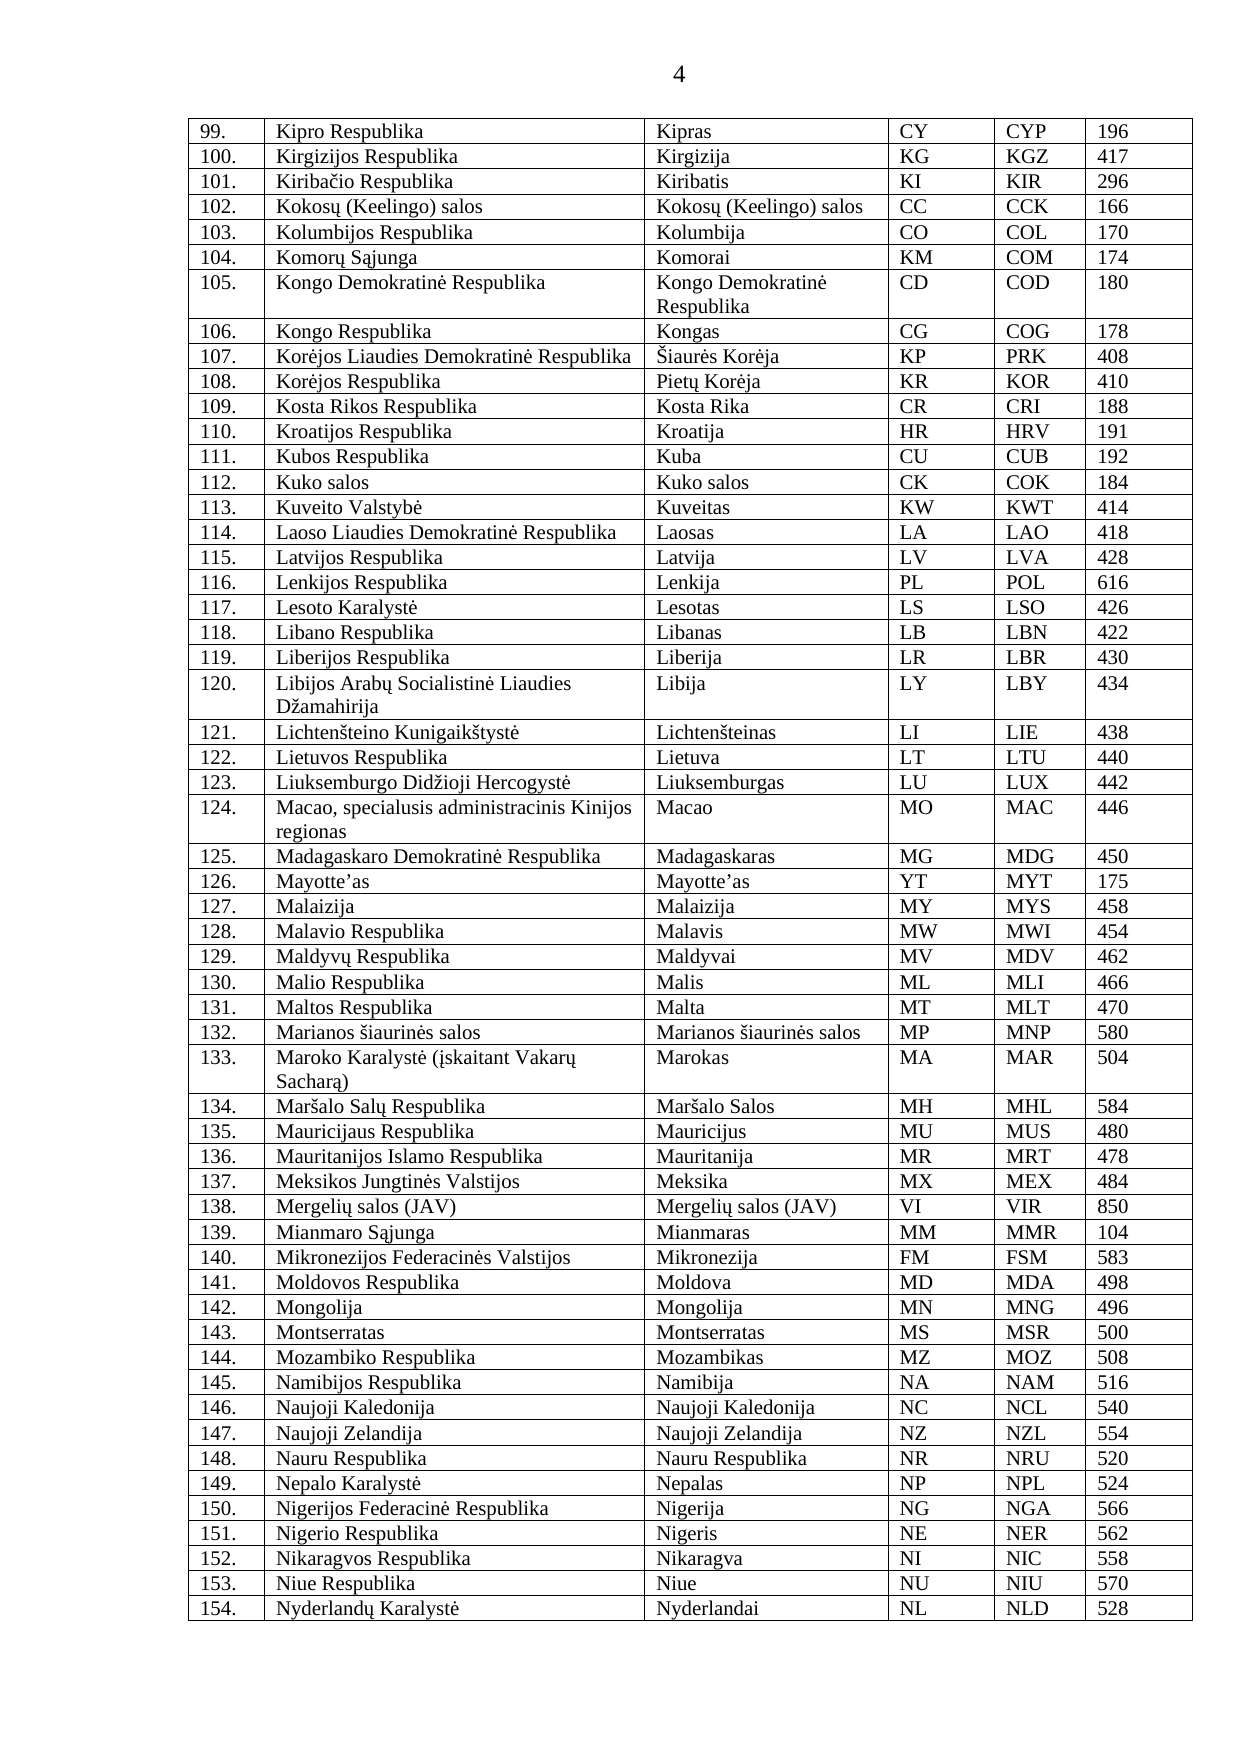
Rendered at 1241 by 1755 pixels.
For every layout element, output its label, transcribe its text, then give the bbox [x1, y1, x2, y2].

table_cell Kongo Respublika [265, 319, 644, 343]
table_cell 145. [189, 1370, 264, 1394]
table_cell 114. [189, 520, 264, 544]
table_cell NER [995, 1521, 1085, 1545]
table_cell CUB [995, 445, 1085, 468]
table_cell Kolumbijos Respublika [265, 220, 644, 244]
table_cell Kongas [645, 319, 888, 343]
table_cell Malio Respublika [265, 970, 644, 994]
table_cell PL [889, 570, 994, 594]
table_cell LR [889, 645, 994, 669]
table_cell Mianmaras [645, 1220, 888, 1244]
table_cell MW [889, 919, 994, 943]
table_cell 180 [1086, 270, 1192, 318]
table_cell Mozambikas [645, 1345, 888, 1369]
table_cell 454 [1086, 919, 1192, 943]
table_cell 118. [189, 620, 264, 644]
table_cell 113. [189, 495, 264, 519]
table_cell Montserratas [645, 1320, 888, 1344]
table_cell 151. [189, 1521, 264, 1545]
table_cell Lesoto Karalystė [265, 595, 644, 619]
table_cell LA [889, 520, 994, 544]
table_cell 428 [1086, 545, 1192, 569]
table_cell Komorų Sąjunga [265, 245, 644, 269]
table_cell Nauru Respublika [645, 1446, 888, 1469]
table_cell Lichtenšteino Kunigaikštystė [265, 720, 644, 744]
table_cell KGZ [995, 144, 1085, 168]
table_cell 133. [189, 1045, 264, 1093]
table_cell CU [889, 445, 994, 468]
table_cell NCL [995, 1395, 1085, 1419]
table_cell POL [995, 570, 1085, 594]
table_cell Kubos Respublika [265, 445, 644, 468]
table_cell LVA [995, 545, 1085, 569]
table_cell 440 [1086, 745, 1192, 769]
table_cell MS [889, 1320, 994, 1344]
table_cell MNP [995, 1020, 1085, 1044]
table_cell NGA [995, 1496, 1085, 1520]
table_cell Mongolija [265, 1295, 644, 1319]
table_cell 123. [189, 770, 264, 794]
table_cell KP [889, 344, 994, 368]
table_cell COK [995, 470, 1085, 494]
table_cell Madagaskaras [645, 844, 888, 868]
table_cell MH [889, 1094, 994, 1118]
table_cell MU [889, 1119, 994, 1143]
table_cell Kosta Rika [645, 394, 888, 418]
table_cell HRV [995, 419, 1085, 443]
table_cell ML [889, 970, 994, 994]
table_cell 106. [189, 319, 264, 343]
table_cell 528 [1086, 1596, 1192, 1620]
table_cell 130. [189, 970, 264, 994]
table_cell Nikaragvos Respublika [265, 1546, 644, 1570]
table_cell MEX [995, 1169, 1085, 1193]
table_cell 498 [1086, 1270, 1192, 1294]
table_cell Mikronezija [645, 1245, 888, 1269]
table_cell NU [889, 1571, 994, 1595]
table_cell 129. [189, 945, 264, 968]
table_cell 184 [1086, 470, 1192, 494]
table_cell 566 [1086, 1496, 1192, 1520]
table_cell Kipras [645, 119, 888, 143]
table_cell Kroatijos Respublika [265, 419, 644, 443]
table_cell MRT [995, 1144, 1085, 1168]
table_cell Libanas [645, 620, 888, 644]
table_cell 174 [1086, 245, 1192, 269]
table_cell 146. [189, 1395, 264, 1419]
table_cell Lietuva [645, 745, 888, 769]
table_cell CO [889, 220, 994, 244]
table_cell Nigerija [645, 1496, 888, 1520]
table_cell 143. [189, 1320, 264, 1344]
table_cell 508 [1086, 1345, 1192, 1369]
table_cell LSO [995, 595, 1085, 619]
table_cell 108. [189, 369, 264, 393]
table_cell 110. [189, 419, 264, 443]
table_cell NC [889, 1395, 994, 1419]
table_cell FSM [995, 1245, 1085, 1269]
table_cell Korėjos Liaudies Demokratinė Respublika [265, 344, 644, 368]
table_cell Kongo Demokratinė Respublika [265, 270, 644, 318]
table_cell Mauricijus [645, 1119, 888, 1143]
table_cell MZ [889, 1345, 994, 1369]
table_cell 616 [1086, 570, 1192, 594]
table_cell 480 [1086, 1119, 1192, 1143]
table_cell 418 [1086, 520, 1192, 544]
table_cell MP [889, 1020, 994, 1044]
table_cell Kirgizija [645, 144, 888, 168]
table_cell NE [889, 1521, 994, 1545]
table_cell 438 [1086, 720, 1192, 744]
table_cell 105. [189, 270, 264, 318]
table_cell Malaizija [645, 894, 888, 918]
table_cell LBR [995, 645, 1085, 669]
table_cell LS [889, 595, 994, 619]
table_cell Šiaurės Korėja [645, 344, 888, 368]
table_cell 107. [189, 344, 264, 368]
table_cell 434 [1086, 670, 1192, 718]
table_cell CRI [995, 394, 1085, 418]
table_cell 466 [1086, 970, 1192, 994]
table_cell Korėjos Respublika [265, 369, 644, 393]
table_cell 119. [189, 645, 264, 669]
table_cell CC [889, 195, 994, 218]
table_cell LT [889, 745, 994, 769]
table_cell 410 [1086, 369, 1192, 393]
table_cell 458 [1086, 894, 1192, 918]
table_cell Kuko salos [265, 470, 644, 494]
table_cell COD [995, 270, 1085, 318]
table_cell Kokosų (Keelingo) salos [645, 195, 888, 218]
table_cell 140. [189, 1245, 264, 1269]
table_cell Laosas [645, 520, 888, 544]
table_cell 148. [189, 1446, 264, 1469]
table_cell Naujoji Kaledonija [645, 1395, 888, 1419]
table_cell Liuksemburgo Didžioji Hercogystė [265, 770, 644, 794]
table_cell 109. [189, 394, 264, 418]
table_cell MMR [995, 1220, 1085, 1244]
table_cell Kroatija [645, 419, 888, 443]
table_cell Laoso Liaudies Demokratinė Respublika [265, 520, 644, 544]
table_cell VI [889, 1195, 994, 1218]
table_cell KIR [995, 169, 1085, 193]
table_cell LU [889, 770, 994, 794]
table_cell Macao [645, 795, 888, 843]
table_cell 540 [1086, 1395, 1192, 1419]
table_cell Mayotte’as [645, 869, 888, 893]
table_cell MM [889, 1220, 994, 1244]
table_cell KM [889, 245, 994, 269]
table_cell Kosta Rikos Respublika [265, 394, 644, 418]
table_cell 115. [189, 545, 264, 569]
table_cell 126. [189, 869, 264, 893]
table_cell 414 [1086, 495, 1192, 519]
table_cell KWT [995, 495, 1085, 519]
table_cell Maldyvų Respublika [265, 945, 644, 968]
table_cell 558 [1086, 1546, 1192, 1570]
table_cell 154. [189, 1596, 264, 1620]
table_cell 462 [1086, 945, 1192, 968]
table_cell Niue [645, 1571, 888, 1595]
table_cell Kokosų (Keelingo) salos [265, 195, 644, 218]
table_cell Nyderlandų Karalystė [265, 1596, 644, 1620]
table_cell Kuba [645, 445, 888, 468]
table_cell PRK [995, 344, 1085, 368]
table_cell 134. [189, 1094, 264, 1118]
table_cell Lenkijos Respublika [265, 570, 644, 594]
table_cell 496 [1086, 1295, 1192, 1319]
table_cell Namibijos Respublika [265, 1370, 644, 1394]
table_cell Nigerijos Federacinė Respublika [265, 1496, 644, 1520]
table_cell Lietuvos Respublika [265, 745, 644, 769]
table_cell Marokas [645, 1045, 888, 1093]
table_cell Libijos Arabų Socialistinė Liaudies Džamahirija [265, 670, 644, 718]
table_cell MG [889, 844, 994, 868]
table_cell Nigerio Respublika [265, 1521, 644, 1545]
table_cell 562 [1086, 1521, 1192, 1545]
table_cell 484 [1086, 1169, 1192, 1193]
table_cell Libano Respublika [265, 620, 644, 644]
table_cell Moldova [645, 1270, 888, 1294]
table_cell 500 [1086, 1320, 1192, 1344]
table_cell Mongolija [645, 1295, 888, 1319]
table_cell Mauritanijos Islamo Respublika [265, 1144, 644, 1168]
table_cell Lichtenšteinas [645, 720, 888, 744]
table_cell NRU [995, 1446, 1085, 1469]
table_cell KG [889, 144, 994, 168]
table_cell NA [889, 1370, 994, 1394]
table_cell NAM [995, 1370, 1085, 1394]
table_cell 116. [189, 570, 264, 594]
table_cell 153. [189, 1571, 264, 1595]
table_cell Kirgizijos Respublika [265, 144, 644, 168]
table_cell 100. [189, 144, 264, 168]
table_cell 570 [1086, 1571, 1192, 1595]
table_cell Nikaragva [645, 1546, 888, 1570]
table_cell CR [889, 394, 994, 418]
table_cell 101. [189, 169, 264, 193]
table_cell 192 [1086, 445, 1192, 468]
table_cell CYP [995, 119, 1085, 143]
table_cell COM [995, 245, 1085, 269]
table_cell NR [889, 1446, 994, 1469]
table_cell 139. [189, 1220, 264, 1244]
table_cell Mauritanija [645, 1144, 888, 1168]
table_cell NP [889, 1471, 994, 1495]
table_cell 138. [189, 1195, 264, 1218]
table_cell Kuko salos [645, 470, 888, 494]
table_cell 470 [1086, 995, 1192, 1019]
table_cell Malavio Respublika [265, 919, 644, 943]
table_cell 450 [1086, 844, 1192, 868]
table_cell MLI [995, 970, 1085, 994]
table_cell 137. [189, 1169, 264, 1193]
table_cell Maroko Karalystė (įskaitant Vakarų Sacharą) [265, 1045, 644, 1093]
table_cell NL [889, 1596, 994, 1620]
table_cell 141. [189, 1270, 264, 1294]
table_cell Niue Respublika [265, 1571, 644, 1595]
table_cell Marianos šiaurinės salos [645, 1020, 888, 1044]
table_cell 117. [189, 595, 264, 619]
table_cell Moldovos Respublika [265, 1270, 644, 1294]
table_cell 516 [1086, 1370, 1192, 1394]
table_cell 152. [189, 1546, 264, 1570]
table_cell Maršalo Salos [645, 1094, 888, 1118]
table_cell 99. [189, 119, 264, 143]
table_cell Malis [645, 970, 888, 994]
table_cell Libija [645, 670, 888, 718]
table_cell Lenkija [645, 570, 888, 594]
table_cell NI [889, 1546, 994, 1570]
table_cell Liuksemburgas [645, 770, 888, 794]
table_cell 111. [189, 445, 264, 468]
table_cell 196 [1086, 119, 1192, 143]
table_cell Nyderlandai [645, 1596, 888, 1620]
table_cell Komorai [645, 245, 888, 269]
table_cell NZL [995, 1420, 1085, 1444]
table_cell Mozambiko Respublika [265, 1345, 644, 1369]
table_cell Kipro Respublika [265, 119, 644, 143]
table_cell Marianos šiaurinės salos [265, 1020, 644, 1044]
table_cell 191 [1086, 419, 1192, 443]
table_cell 124. [189, 795, 264, 843]
table_cell Liberija [645, 645, 888, 669]
table_cell Kongo Demokratinė Respublika [645, 270, 888, 318]
table_cell MD [889, 1270, 994, 1294]
table_cell 583 [1086, 1245, 1192, 1269]
table_cell MN [889, 1295, 994, 1319]
table_cell 442 [1086, 770, 1192, 794]
table_cell MT [889, 995, 994, 1019]
table_cell LBN [995, 620, 1085, 644]
table_cell 554 [1086, 1420, 1192, 1444]
table_cell MHL [995, 1094, 1085, 1118]
table_cell YT [889, 869, 994, 893]
table_cell Mergelių salos (JAV) [645, 1195, 888, 1218]
table_cell Kuveito Valstybė [265, 495, 644, 519]
table_cell Nigeris [645, 1521, 888, 1545]
table_cell 102. [189, 195, 264, 218]
table_cell MDV [995, 945, 1085, 968]
table_cell LI [889, 720, 994, 744]
table_cell MAR [995, 1045, 1085, 1093]
table_cell 296 [1086, 169, 1192, 193]
table_cell 178 [1086, 319, 1192, 343]
table_cell 850 [1086, 1195, 1192, 1218]
table_cell MA [889, 1045, 994, 1093]
table_cell 131. [189, 995, 264, 1019]
table_cell 120. [189, 670, 264, 718]
table_cell CY [889, 119, 994, 143]
table_cell MO [889, 795, 994, 843]
table_cell Latvijos Respublika [265, 545, 644, 569]
table_cell 170 [1086, 220, 1192, 244]
table_cell MSR [995, 1320, 1085, 1344]
table_cell FM [889, 1245, 994, 1269]
table_cell Liberijos Respublika [265, 645, 644, 669]
table_cell 132. [189, 1020, 264, 1044]
table_cell 422 [1086, 620, 1192, 644]
table_cell KW [889, 495, 994, 519]
table_cell 135. [189, 1119, 264, 1143]
table_cell Macao, specialusis administracinis Kinijos regionas [265, 795, 644, 843]
table_cell CG [889, 319, 994, 343]
table_cell 175 [1086, 869, 1192, 893]
table_cell Mianmaro Sąjunga [265, 1220, 644, 1244]
table_cell NG [889, 1496, 994, 1520]
table_cell 128. [189, 919, 264, 943]
table_cell Namibija [645, 1370, 888, 1394]
table_cell Pietų Korėja [645, 369, 888, 393]
table_cell Maldyvai [645, 945, 888, 968]
table_cell MLT [995, 995, 1085, 1019]
table_cell 103. [189, 220, 264, 244]
table_cell 430 [1086, 645, 1192, 669]
table_cell Meksikos Jungtinės Valstijos [265, 1169, 644, 1193]
table_cell MX [889, 1169, 994, 1193]
table_cell Mergelių salos (JAV) [265, 1195, 644, 1218]
table_cell KI [889, 169, 994, 193]
table_cell Kuveitas [645, 495, 888, 519]
table_cell MY [889, 894, 994, 918]
table_cell 426 [1086, 595, 1192, 619]
table_cell 504 [1086, 1045, 1192, 1093]
table_cell KR [889, 369, 994, 393]
table_cell NIC [995, 1546, 1085, 1570]
table_cell 188 [1086, 394, 1192, 418]
table_cell 112. [189, 470, 264, 494]
table_cell 417 [1086, 144, 1192, 168]
table_cell LB [889, 620, 994, 644]
table_cell MDA [995, 1270, 1085, 1294]
table_cell MYT [995, 869, 1085, 893]
table_cell Madagaskaro Demokratinė Respublika [265, 844, 644, 868]
table_cell 524 [1086, 1471, 1192, 1495]
table_cell 142. [189, 1295, 264, 1319]
table_cell MUS [995, 1119, 1085, 1143]
table_cell Mayotte’as [265, 869, 644, 893]
table_cell 127. [189, 894, 264, 918]
table_cell MV [889, 945, 994, 968]
table_cell LAO [995, 520, 1085, 544]
table_cell MNG [995, 1295, 1085, 1319]
table_cell 150. [189, 1496, 264, 1520]
table_cell CCK [995, 195, 1085, 218]
table_cell LUX [995, 770, 1085, 794]
table_cell KOR [995, 369, 1085, 393]
table_cell Naujoji Zelandija [265, 1420, 644, 1444]
table_cell Meksika [645, 1169, 888, 1193]
table_cell MR [889, 1144, 994, 1168]
table_cell 122. [189, 745, 264, 769]
table_cell Naujoji Kaledonija [265, 1395, 644, 1419]
table_cell 580 [1086, 1020, 1192, 1044]
table_cell Lesotas [645, 595, 888, 619]
table_cell Kolumbija [645, 220, 888, 244]
table_cell Latvija [645, 545, 888, 569]
table_cell CK [889, 470, 994, 494]
table_cell LIE [995, 720, 1085, 744]
table_cell Mauricijaus Respublika [265, 1119, 644, 1143]
table_cell Kiribačio Respublika [265, 169, 644, 193]
table_cell MWI [995, 919, 1085, 943]
table_cell COG [995, 319, 1085, 343]
table_cell 125. [189, 844, 264, 868]
table_cell COL [995, 220, 1085, 244]
table_cell CD [889, 270, 994, 318]
table_cell Malta [645, 995, 888, 1019]
table_cell NZ [889, 1420, 994, 1444]
table_cell LTU [995, 745, 1085, 769]
table_cell NPL [995, 1471, 1085, 1495]
table_cell Kiribatis [645, 169, 888, 193]
table_cell 166 [1086, 195, 1192, 218]
table_cell Maršalo Salų Respublika [265, 1094, 644, 1118]
table_cell Mikronezijos Federacinės Valstijos [265, 1245, 644, 1269]
table_cell LBY [995, 670, 1085, 718]
table_cell 104. [189, 245, 264, 269]
table_cell NLD [995, 1596, 1085, 1620]
table_cell Maltos Respublika [265, 995, 644, 1019]
table_cell 104 [1086, 1220, 1192, 1244]
table_cell Nauru Respublika [265, 1446, 644, 1469]
table_cell NIU [995, 1571, 1085, 1595]
table_cell MDG [995, 844, 1085, 868]
table_cell Malavis [645, 919, 888, 943]
table_cell 408 [1086, 344, 1192, 368]
table_cell 478 [1086, 1144, 1192, 1168]
table_cell MAC [995, 795, 1085, 843]
table_cell 121. [189, 720, 264, 744]
table_cell 446 [1086, 795, 1192, 843]
table_cell 147. [189, 1420, 264, 1444]
table_cell 144. [189, 1345, 264, 1369]
table_cell 136. [189, 1144, 264, 1168]
table_cell LY [889, 670, 994, 718]
table_cell Naujoji Zelandija [645, 1420, 888, 1444]
table_cell Malaizija [265, 894, 644, 918]
table_cell 584 [1086, 1094, 1192, 1118]
table_cell Nepalo Karalystė [265, 1471, 644, 1495]
table_cell 520 [1086, 1446, 1192, 1469]
table_cell Montserratas [265, 1320, 644, 1344]
table_cell LV [889, 545, 994, 569]
table_cell 149. [189, 1471, 264, 1495]
table_cell Nepalas [645, 1471, 888, 1495]
table_cell VIR [995, 1195, 1085, 1218]
table_cell MOZ [995, 1345, 1085, 1369]
table_cell HR [889, 419, 994, 443]
table_cell MYS [995, 894, 1085, 918]
